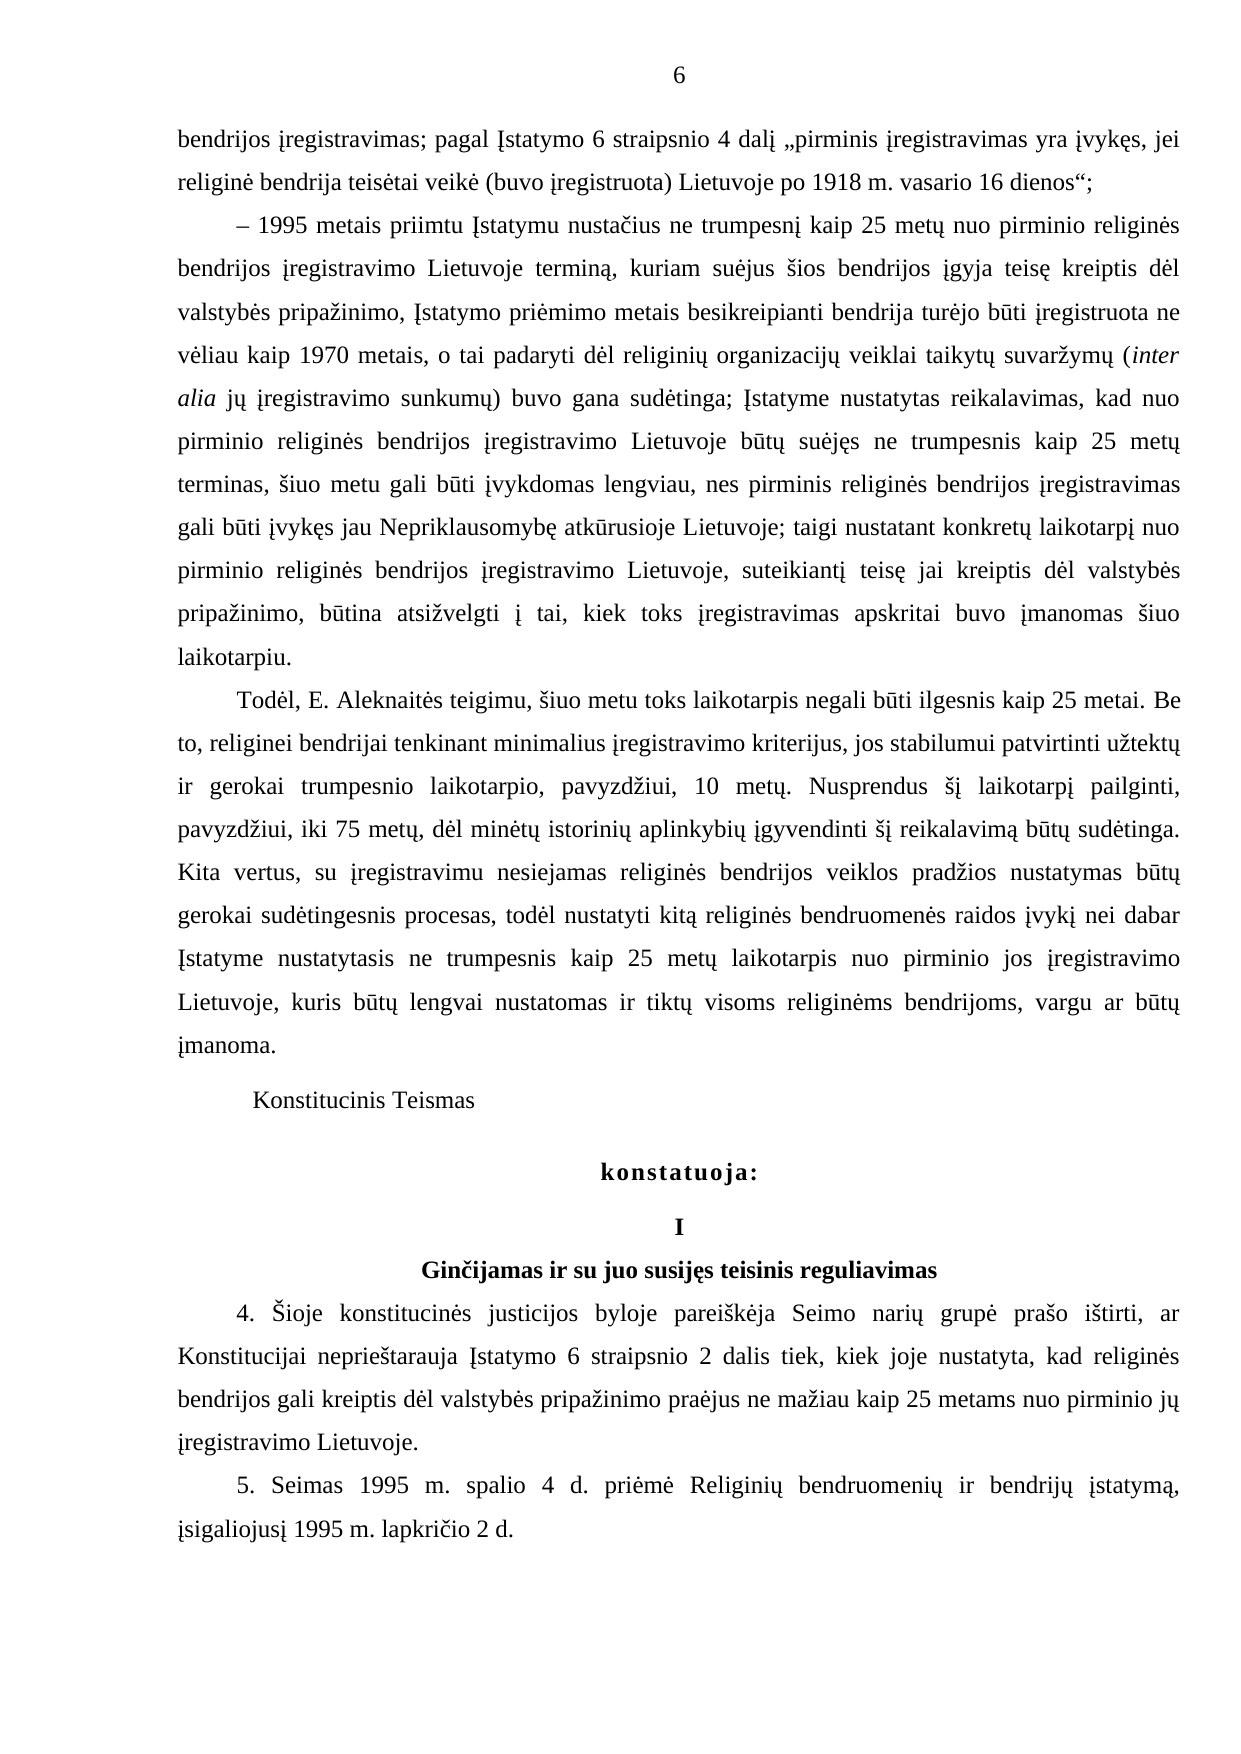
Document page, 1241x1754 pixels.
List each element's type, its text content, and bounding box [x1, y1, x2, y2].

text 5. Seimas 1995 m. spalio 4 d. priėmė Religinių bendruomenių ir bendrijų įstatymą, įsigaliojusį 1995 m. lapkričio 2 d. [177, 1471, 1181, 1542]
text – 1995 metais priimtu Įstatymu nustačius ne trumpesnį kaip 25 metų nuo pirminio religinės bendrijos įregistravimo Lietuvoje terminą, kuriam suėjus šios bendrijos įgyja teisę kreiptis dėl valstybės pripažinimo, Įstatymo priėmimo metais besikreipianti bendrija turėjo būti įregistruota ne vėliau kaip 1970 metais, o tai padaryti dėl religinių organizacijų veiklai taikytų suvaržymų (inter alia jų įregistravimo sunkumų) buvo gana sudėtinga; Įstatyme nustatytas reikalavimas, kad nuo pirminio religinės bendrijos įregistravimo Lietuvoje būtų suėjęs ne trumpesnis kaip 25 metų terminas, šiuo metu gali būti įvykdomas lengviau, nes pirminis religinės bendrijos įregistravimas gali būti įvykęs jau Nepriklausomybę atkūrusioje Lietuvoje; taigi nustatant konkretų laikotarpį nuo pirminio religinės bendrijos įregistravimo Lietuvoje, suteikiantį teisę jai kreiptis dėl valstybės pripažinimo, būtina atsižvelgti į tai, kiek toks įregistravimas apskritai buvo įmanomas šiuo laikotarpiu. [177, 210, 1181, 670]
text Ginčijamas ir su juo susijęs teisinis reguliavimas [177, 1255, 1181, 1284]
text Todėl, E. Aleknaitės teigimu, šiuo metu toks laikotarpis negali būti ilgesnis kaip 25 metai. Be to, religinei bendrijai tenkinant minimalius įregistravimo kriterijus, jos stabilumui patvirtinti užtektų ir gerokai trumpesnio laikotarpio, pavyzdžiui, 10 metų. Nusprendus šį laikotarpį pailginti, pavyzdžiui, iki 75 metų, dėl minėtų istorinių aplinkybių įgyvendinti šį reikalavimą būtų sudėtinga. Kita vertus, su įregistravimu nesiejamas religinės bendrijos veiklos pradžios nustatymas būtų gerokai sudėtingesnis procesas, todėl nustatyti kitą religinės bendruomenės raidos įvykį nei dabar Įstatyme nustatytasis ne trumpesnis kaip 25 metų laikotarpis nuo pirminio jos įregistravimo Lietuvoje, kuris būtų lengvai nustatomas ir tiktų visoms religinėms bendrijoms, vargu ar būtų įmanoma. [177, 685, 1181, 1058]
text 4. Šioje konstitucinės justicijos byloje pareiškėja Seimo narių grupė prašo ištirti, ar Konstitucijai neprieštarauja Įstatymo 6 straipsnio 2 dalis tiek, kiek joje nustatyta, kad religinės bendrijos gali kreiptis dėl valstybės pripažinimo praėjus ne mažiau kaip 25 metams nuo pirminio jų įregistravimo Lietuvoje. [177, 1298, 1181, 1456]
text bendrijos įregistravimas; pagal Įstatymo 6 straipsnio 4 dalį „pirminis įregistravimas yra įvykęs, jei religinė bendrija teisėtai veikė (buvo įregistruota) Lietuvoje po 1918 m. vasario 16 dienos“; [177, 124, 1181, 196]
text Konstitucinis Teismas [177, 1085, 1181, 1113]
text I [177, 1212, 1181, 1241]
text konstatuoja: [177, 1157, 1181, 1185]
